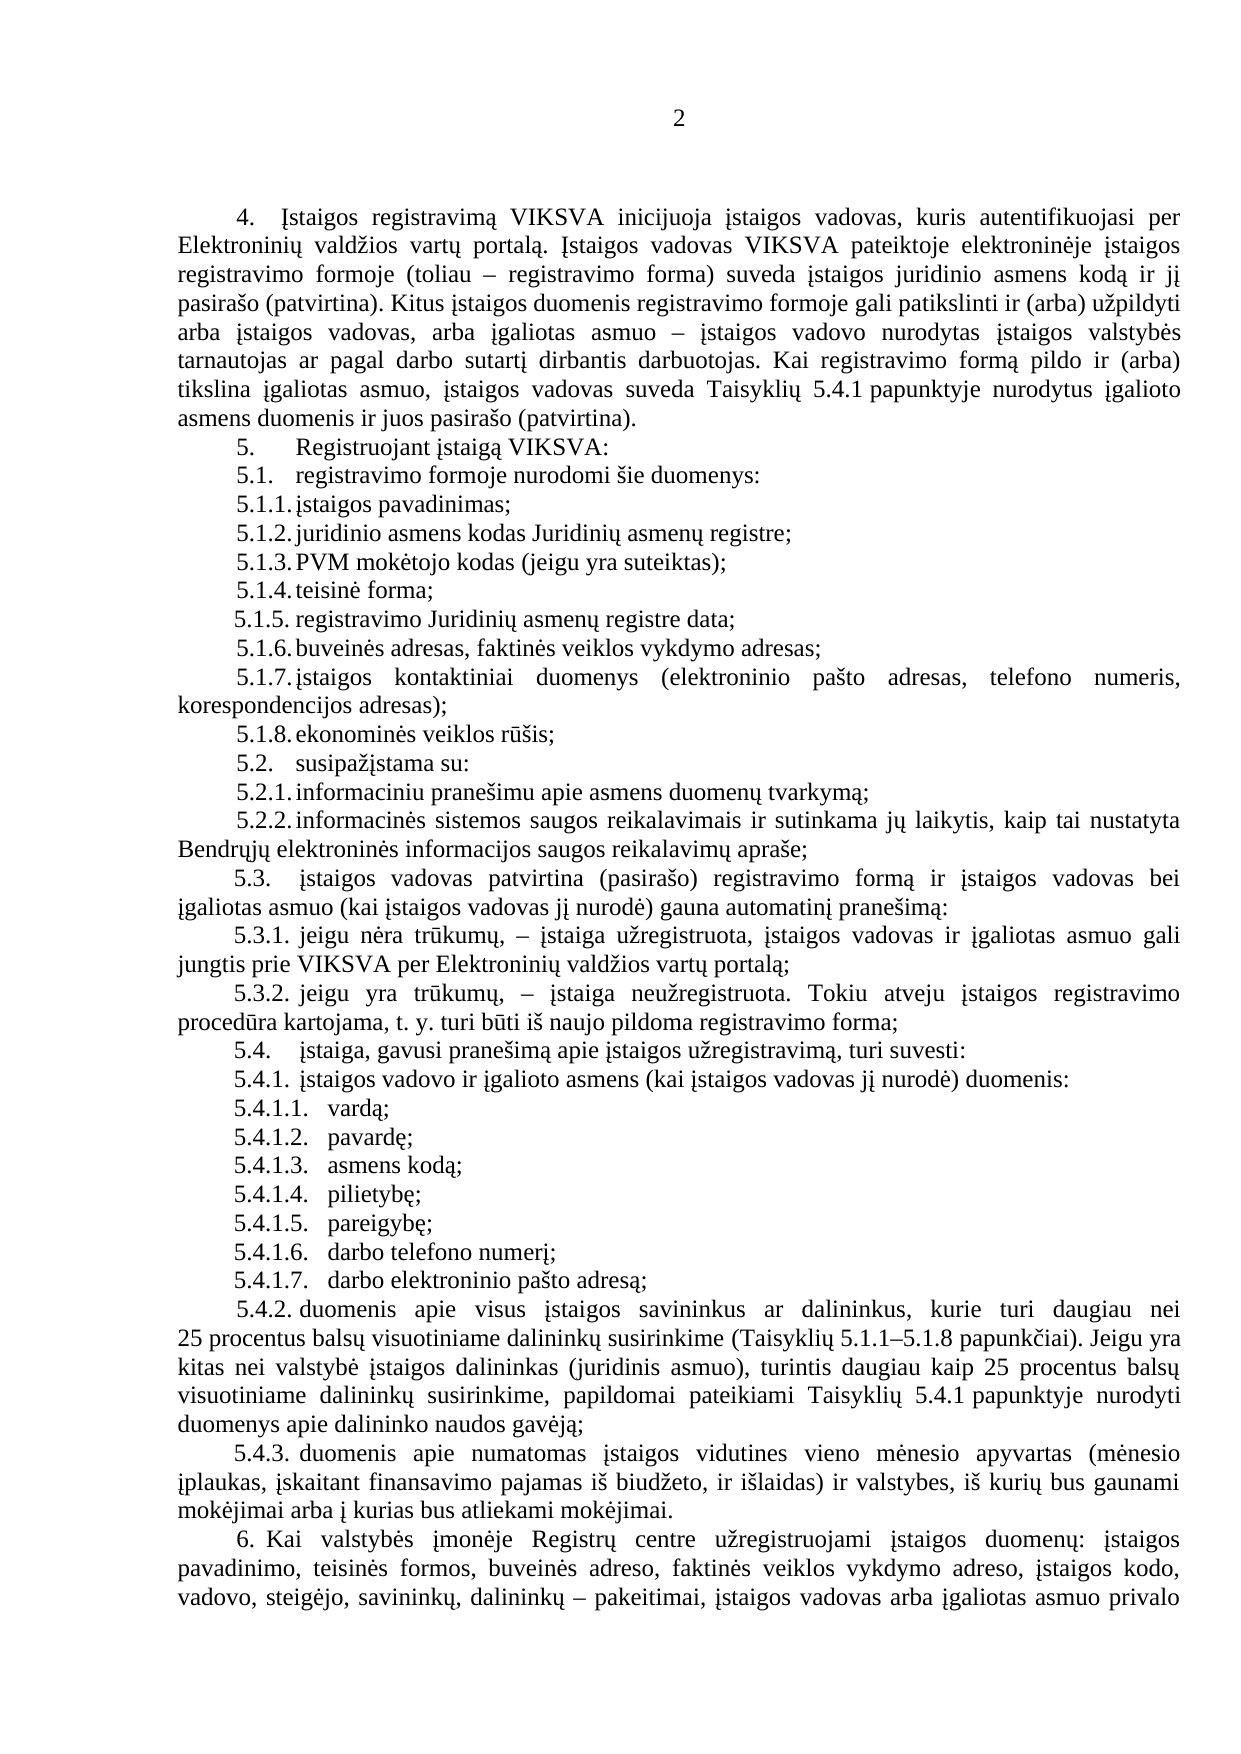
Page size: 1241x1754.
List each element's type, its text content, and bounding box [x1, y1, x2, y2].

text 5.4.1.3. asmens kodą; [177, 1150, 1181, 1179]
text 5.2. susipažįstama su: [177, 748, 1181, 777]
text 5.1.2. juridinio asmens kodas Juridinių asmenų registre; [177, 518, 1181, 547]
text 5.1. registravimo formoje nurodomi šie duomenys: [177, 460, 1181, 489]
text 5.1.6. buveinės adresas, faktinės veiklos vykdymo adresas; [177, 633, 1181, 662]
text 5.4.1.7. darbo elektroninio pašto adresą; [177, 1265, 1181, 1294]
text 5.2.1. informaciniu pranešimu apie asmens duomenų tvarkymą; [177, 777, 1181, 805]
text 5.3.1. jeigu nėra trūkumų, – įstaiga užregistruota, įstaigos vadovas ir įgaliotas asmuo gali jungtis prie VIKSVA per Elektroninių valdžios vartų portalą; [177, 920, 1181, 978]
text 5.1.7. įstaigos kontaktiniai duomenys (elektroninio pašto adresas, telefono numeris, korespondencijos adresas); [177, 662, 1181, 719]
text 5.4.1.5. pareigybę; [177, 1208, 1181, 1237]
text 5.1.1. įstaigos pavadinimas; [177, 489, 1181, 518]
text 5.1.3. PVM mokėtojo kodas (jeigu yra suteiktas); [177, 547, 1181, 575]
text 5.1.8. ekonominės veiklos rūšis; [177, 719, 1181, 748]
text 5.4.1.2. pavardę; [177, 1122, 1181, 1150]
text 5.3. įstaigos vadovas patvirtina (pasirašo) registravimo formą ir įstaigos vadovas bei įgaliotas asmuo (kai įstaigos vadovas jį nurodė) gauna automatinį pranešimą: [177, 863, 1181, 920]
text 5.4.1. įstaigos vadovo ir įgalioto asmens (kai įstaigos vadovas jį nurodė) duomenis: [177, 1064, 1181, 1093]
text 5.3.2. jeigu yra trūkumų, – įstaiga neužregistruota. Tokiu atveju įstaigos registravimo procedūra kartojama, t. y. turi būti iš naujo pildoma registravimo forma; [177, 978, 1181, 1035]
text 5.4.1.6. darbo telefono numerį; [177, 1237, 1181, 1265]
text 5.2.2. informacinės sistemos saugos reikalavimais ir sutinkama jų laikytis, kaip tai nustatyta Bendrųjų elektroninės informacijos saugos reikalavimų apraše; [177, 805, 1181, 863]
text 5.4.2. duomenis apie visus įstaigos savininkus ar dalininkus, kurie turi daugiau nei 25 procentus balsų visuotiniame dalininkų susirinkime (Taisyklių 5.1.1–5.1.8 papunkčiai). Jeigu yra kitas nei valstybė įstaigos dalininkas (juridinis asmuo), turintis daugiau kaip 25 procentus balsų visuotiniame dalininkų susirinkime, papildomai pateikiami Taisyklių 5.4.1 papunktyje nurodyti duomenys apie dalininko naudos gavėją; [177, 1294, 1181, 1438]
text 5.4. įstaiga, gavusi pranešimą apie įstaigos užregistravimą, turi suvesti: [177, 1035, 1181, 1064]
text 5.1.5. registravimo Juridinių asmenų registre data; [177, 604, 1181, 633]
text 5.4.3. duomenis apie numatomas įstaigos vidutines vieno mėnesio apyvartas (mėnesio įplaukas, įskaitant finansavimo pajamas iš biudžeto, ir išlaidas) ir valstybes, iš kurių bus gaunami mokėjimai arba į kurias bus atliekami mokėjimai. [177, 1438, 1181, 1524]
text 5.1.4. teisinė forma; [177, 575, 1181, 604]
text 5. Registruojant įstaigą VIKSVA: [177, 432, 1181, 460]
text 5.4.1.1. vardą; [177, 1093, 1181, 1122]
text 4. Įstaigos registravimą VIKSVA inicijuoja įstaigos vadovas, kuris autentifikuojasi per Elektroninių valdžios vartų portalą. Įstaigos vadovas VIKSVA pateiktoje elektroninėje įstaigos registravimo formoje (toliau – registravimo forma) suveda įstaigos juridinio asmens kodą ir jį pasirašo (patvirtina). Kitus įstaigos duomenis registravimo formoje gali patikslinti ir (arba) užpildyti arba įstaigos vadovas, arba įgaliotas asmuo – įstaigos vadovo nurodytas įstaigos valstybės tarnautojas ar pagal darbo sutartį dirbantis darbuotojas. Kai registravimo formą pildo ir (arba) tikslina įgaliotas asmuo, įstaigos vadovas suveda Taisyklių 5.4.1 papunktyje nurodytus įgalioto asmens duomenis ir juos pasirašo (patvirtina). [177, 202, 1181, 432]
text 5.4.1.4. pilietybę; [177, 1179, 1181, 1208]
text 6. Kai valstybės įmonėje Registrų centre užregistruojami įstaigos duomenų: įstaigos pavadinimo, teisinės formos, buveinės adreso, faktinės veiklos vykdymo adreso, įstaigos kodo, vadovo, steigėjo, savininkų, dalininkų – pakeitimai, įstaigos vadovas arba įgaliotas asmuo privalo [177, 1524, 1181, 1610]
